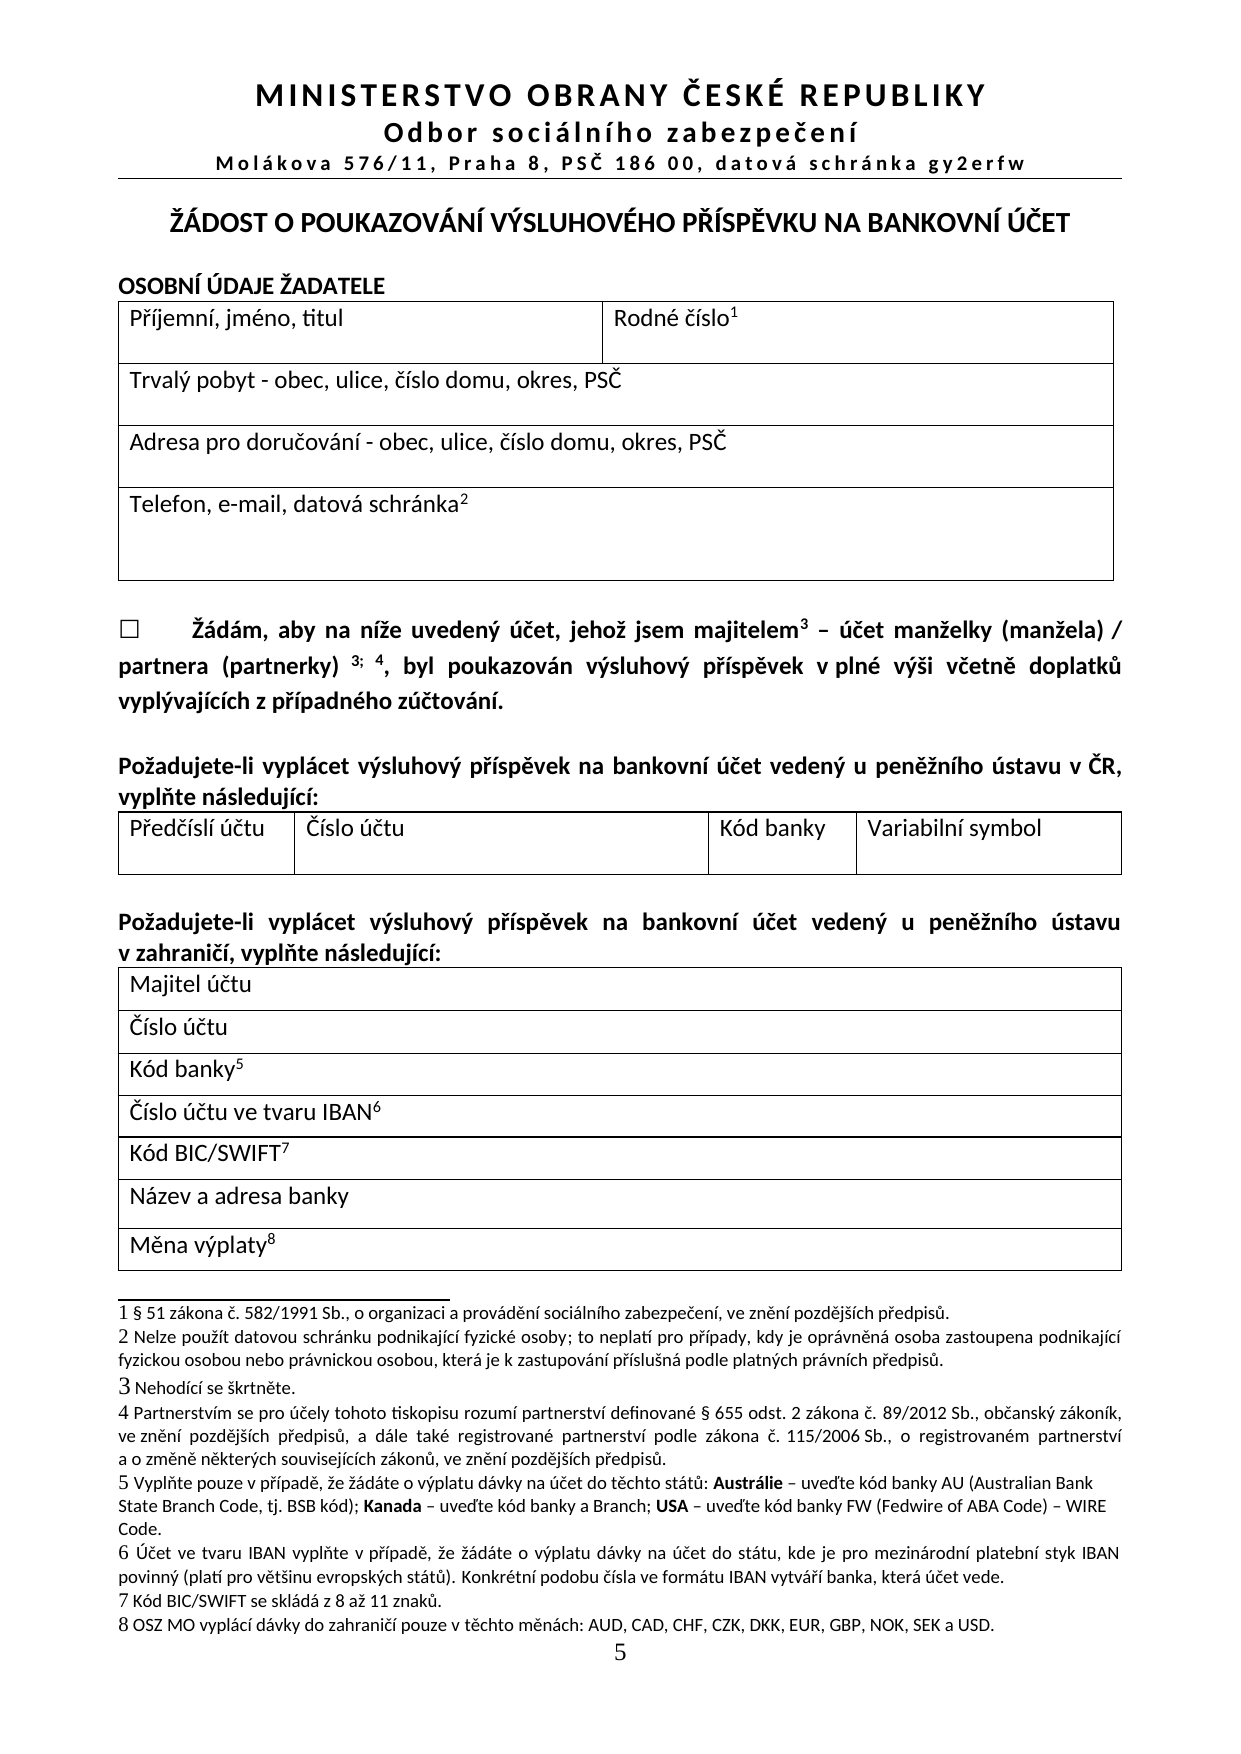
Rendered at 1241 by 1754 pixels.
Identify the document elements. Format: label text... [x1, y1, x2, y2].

table_cell Kód banky [119, 1054, 1121, 1095]
table_cell Měna výplaty [119, 1229, 1121, 1270]
table_header Číslo účtu [295, 813, 708, 873]
table_cell Číslo účtu [119, 1011, 1121, 1052]
table_header Předčíslí účtu [119, 813, 294, 873]
table_cell Kód BIC/SWIFT [119, 1138, 1121, 1179]
table_cell Telefon, e-mail, datová schránka [119, 488, 1113, 580]
text ☐ Žádám, aby na níže uvedený účet, jehož jsem majitelem – účet manželky (manžela) / partnera (partnerky) 3; , byl poukazován výsluhový příspěvek v plné výši včetně doplatků vyplývajících z případného zúčtování. [118, 611, 1122, 715]
text Nehodící se škrtněte. [118, 1371, 1122, 1400]
text Požadujete-li vyplácet výsluhový příspěvek na bankovní účet vedený u peněžního ústavu v zahraničí, vyplňte následující: [118, 906, 1122, 967]
table_header Variabilní symbol [857, 813, 1121, 873]
table_header Majitel účtu [119, 968, 1121, 1010]
table_cell Název a adresa banky [119, 1180, 1121, 1228]
table_cell Trvalý pobyt - obec, ulice, číslo domu, okres, PSČ [119, 364, 1113, 425]
table_header Kód banky [709, 813, 856, 873]
table_cell Číslo účtu ve tvaru IBAN [119, 1096, 1121, 1136]
table_cell Adresa pro doručování - obec, ulice, číslo domu, okres, PSČ [119, 426, 1113, 487]
text OSOBNÍ ÚDAJE ŽADATELE [118, 270, 1122, 301]
text ŽÁDOST O POUKAZOVÁNÍ VÝSLUHOVÉHO PŘÍSPĚVKU NA BANKOVNÍ ÚČET [118, 204, 1122, 240]
table_header Rodné číslo [603, 302, 1113, 363]
table_header Příjemní, jméno, titul [119, 302, 602, 363]
text Požadujete-li vyplácet výsluhový příspěvek na bankovní účet vedený u peněžního ústavu v ČR, vyplňte následující: [118, 750, 1122, 811]
text Partnerstvím se pro účely tohoto tiskopisu rozumí partnerství definované § 655 odst. 2 zákona č. 89/2012 Sb., občanský zákoník, ve znění pozdějších předpisů, a dále také registrované partnerství podle zákona č. 115/2006 Sb., o registrovaném partnerství a o změně některých souvisejících zákonů, ve znění pozdějších předpisů. [118, 1400, 1122, 1470]
